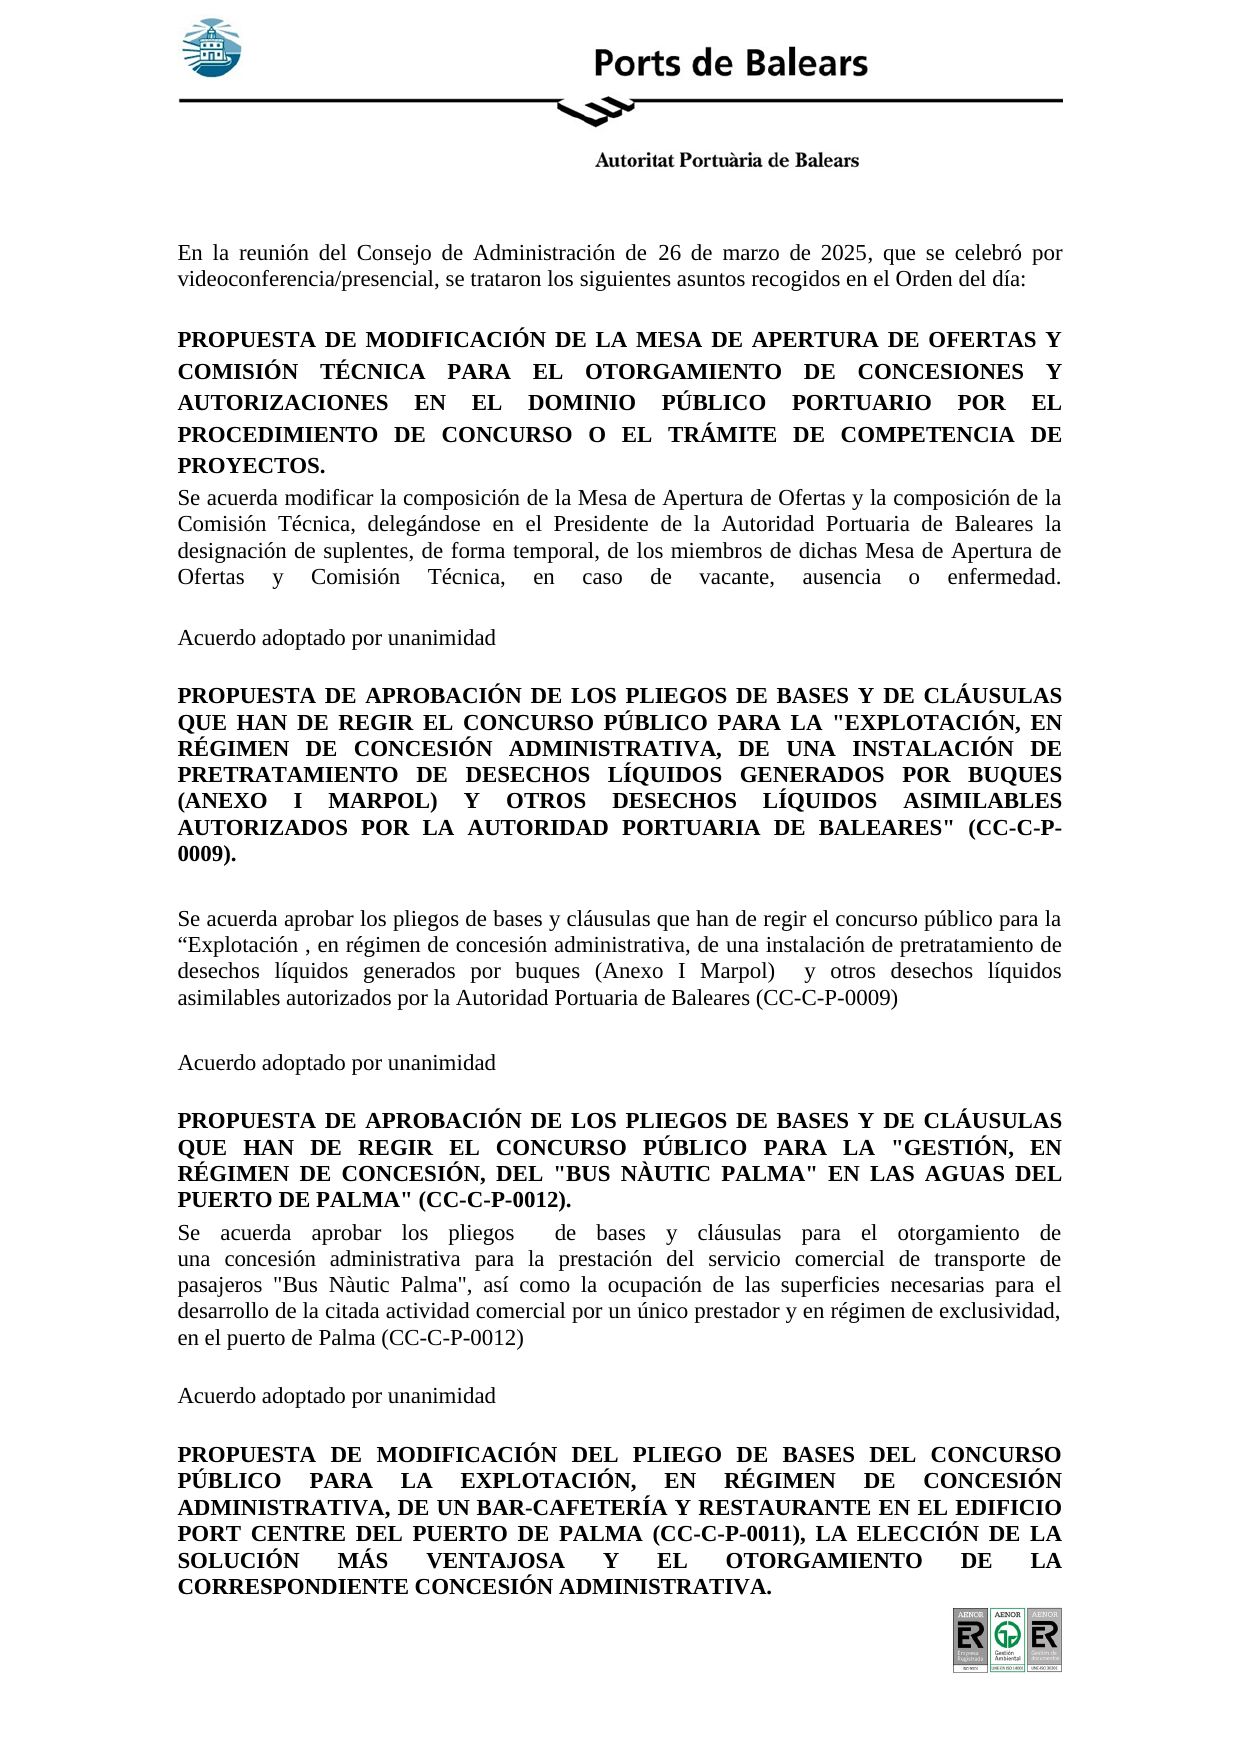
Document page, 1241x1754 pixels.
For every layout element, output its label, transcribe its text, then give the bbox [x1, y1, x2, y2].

text PROPUESTA DE MODIFICACIÓN DEL PLIEGO DE BASES DEL CONCURSO PÚBLICO PARA LA EXPLOTACIÓN, EN RÉGIMEN DE CONCESIÓN ADMINISTRATIVA, DE UN BAR-CAFETERÍA Y RESTAURANTE EN EL EDIFICIO PORT CENTRE DEL PUERTO DE PALMA (CC-C-P-0011), LA ELECCIÓN DE LA SOLUCIÓN MÁS VENTAJOSA Y EL OTORGAMIENTO DE LA CORRESPONDIENTE CONCESIÓN ADMINISTRATIVA. [177, 1415, 1063, 1599]
text Se acuerda aprobar los pliegos de bases y cláusulas para el otorgamiento de una concesión administrativa para la prestación del servicio comercial de transporte de pasajeros "Bus Nàutic Palma", así como la ocupación de las superficies necesarias para el desarrollo de la citada actividad comercial por un único prestador y en régimen de exclusividad, en el puerto de Palma (CC-C-P-0012) [177, 1218, 1063, 1350]
text PROPUESTA DE APROBACIÓN DE LOS PLIEGOS DE BASES Y DE CLÁUSULAS QUE HAN DE REGIR EL CONCURSO PÚBLICO PARA LA "GESTIÓN, EN RÉGIMEN DE CONCESIÓN, DEL "BUS NÀUTIC PALMA" EN LAS AGUAS DEL PUERTO DE PALMA" (CC-C-P-0012). [177, 1081, 1063, 1213]
text En la reunión del Consejo de Administración de 26 de marzo de 2025, que se celebró por videoconferencia/presencial, se trataron los siguientes asuntos recogidos en el Orden del día: [177, 238, 1063, 291]
text PROPUESTA DE APROBACIÓN DE LOS PLIEGOS DE BASES Y DE CLÁUSULAS QUE HAN DE REGIR EL CONCURSO PÚBLICO PARA LA "EXPLOTACIÓN, EN RÉGIMEN DE CONCESIÓN ADMINISTRATIVA, DE UNA INSTALACIÓN DE PRETRATAMIENTO DE DESECHOS LÍQUIDOS GENERADOS POR BUQUES (ANEXO I MARPOL) Y OTROS DESECHOS LÍQUIDOS ASIMILABLES AUTORIZADOS POR LA AUTORIDAD PORTUARIA DE BALEARES" (CC-C-P-0009). [177, 656, 1063, 867]
text PROPUESTA DE MODIFICACIÓN DE LA MESA DE APERTURA DE OFERTAS Y COMISIÓN TÉCNICA PARA EL OTORGAMIENTO DE CONCESIONES Y AUTORIZACIONES EN EL DOMINIO PÚBLICO PORTUARIO POR EL PROCEDIMIENTO DE CONCURSO O EL TRÁMITE DE COMPETENCIA DE PROYECTOS. [177, 297, 1063, 479]
text Acuerdo adoptado por unanimidad [177, 623, 1063, 650]
text Se acuerda aprobar los pliegos de bases y cláusulas que han de regir el concurso público para la “Explotación , en régimen de concesión administrativa, de una instalación de pretratamiento de desechos líquidos generados por buques (Anexo I Marpol) y otros desechos líquidos asimilables autorizados por la Autoridad Portuaria de Baleares (CC-C-P-0009) [177, 905, 1063, 1010]
text Acuerdo adoptado por unanimidad [177, 1356, 1063, 1409]
text Se acuerda modificar la composición de la Mesa de Apertura de Ofertas y la composición de la Comisión Técnica, delegándose en el Presidente de la Autoridad Portuaria de Baleares la designación de suplentes, de forma temporal, de los miembros de dichas Mesa de Apertura de Ofertas y Comisión Técnica, en caso de vacante, ausencia o enfermedad. [177, 484, 1063, 618]
text Acuerdo adoptado por unanimidad [177, 1048, 1063, 1075]
